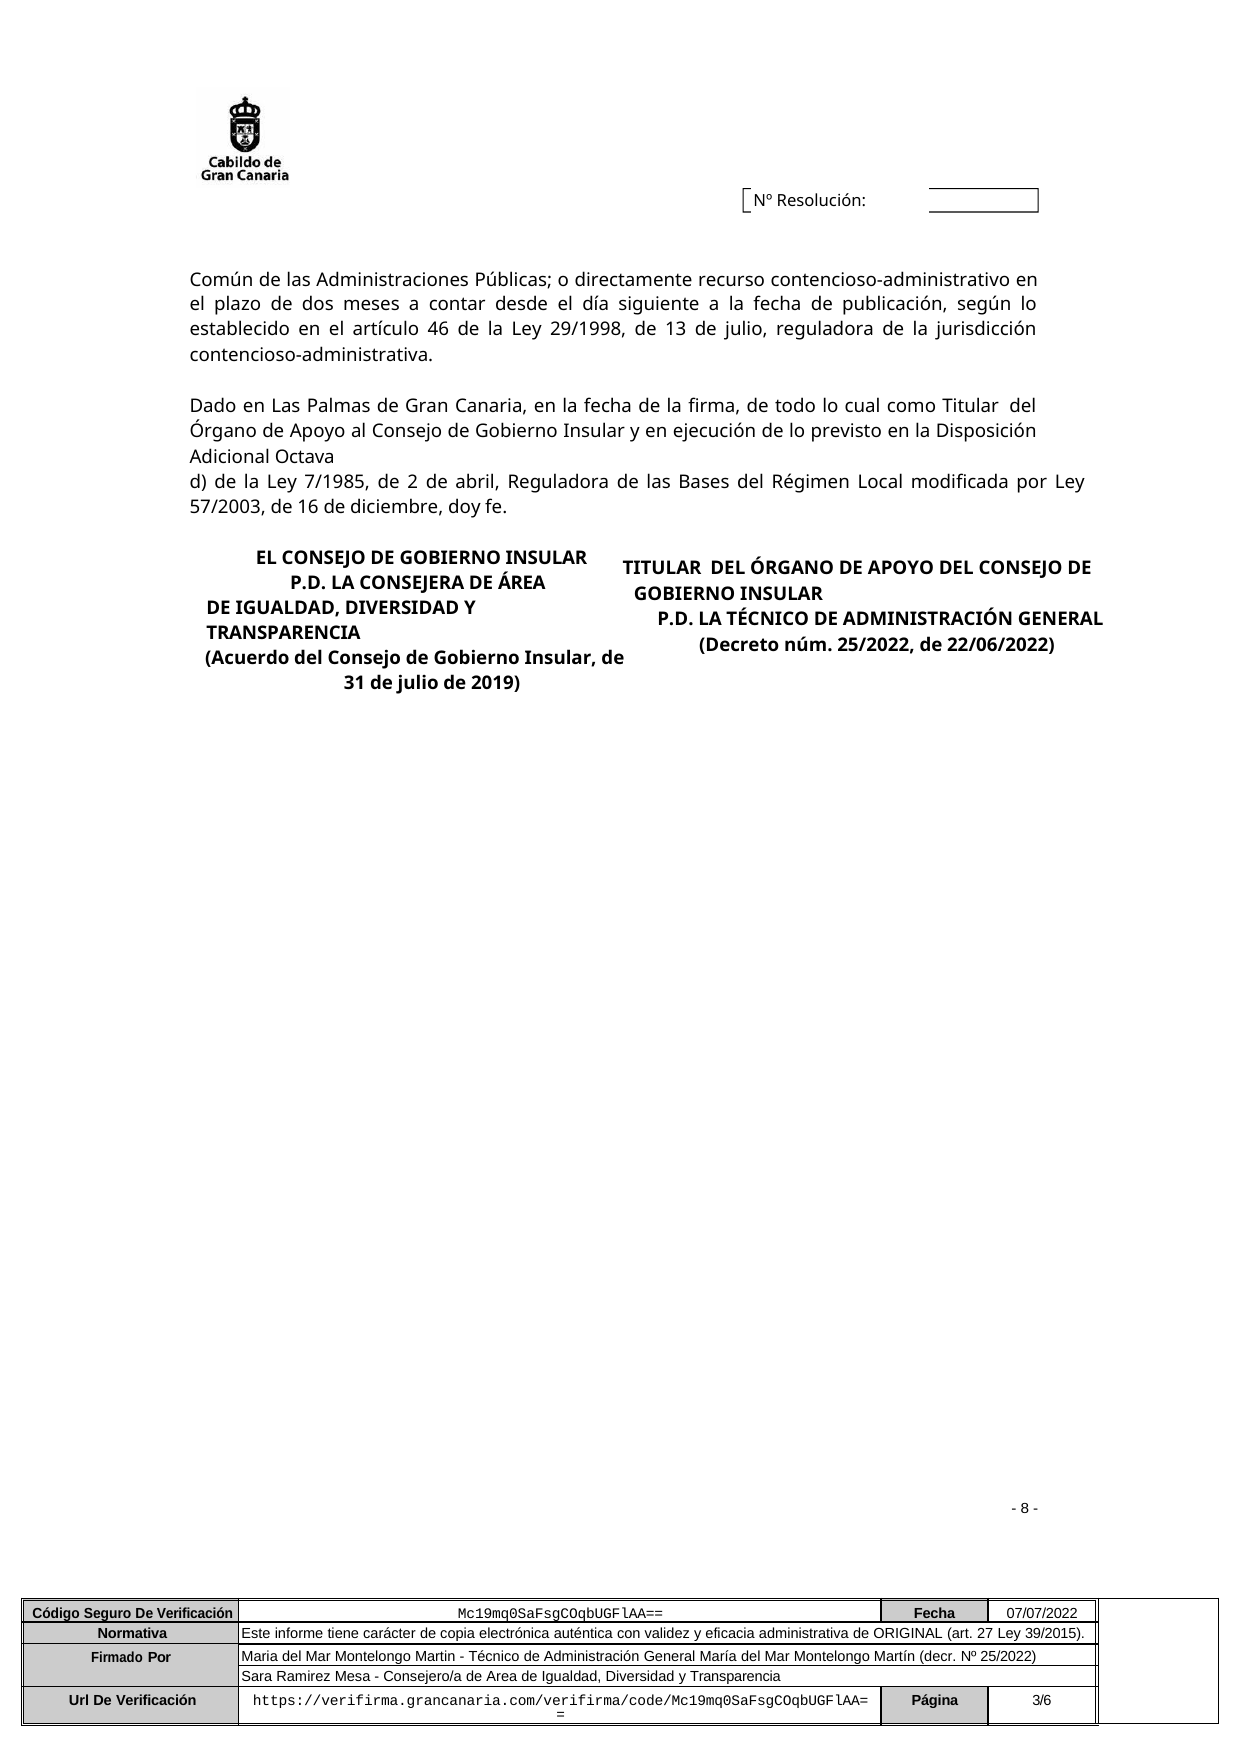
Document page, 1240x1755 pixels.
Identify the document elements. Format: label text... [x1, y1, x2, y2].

text EL CONSEJO DE GOBIERNO INSULAR [256, 544, 629, 570]
text Común de las Administraciones Públicas; o directamente recurso contencioso-administrativo en el plazo de dos meses a contar desde el día siguiente a la fecha de publicación, según lo establecido en el artículo 46 de la Ley 29/1998, de 13 de julio, reguladora de la jurisdicción contencioso-administrativa. [189, 266, 1038, 366]
text DE IGUALDAD, DIVERSIDAD Y TRANSPARENCIA [206, 594, 629, 644]
text (Acuerdo del Consejo de Gobierno Insular, de 31 de julio de 2019) [205, 644, 629, 695]
text d) de la Ley 7/1985, de 2 de abril, Reguladora de las Bases del Régimen Local modificada por Ley 57/2003, de 16 de diciembre, doy fe. [189, 469, 1102, 519]
text Dado en Las Palmas de Gran Canaria, en la fecha de la firma, de todo lo cual como Titular del Órgano de Apoyo al Consejo de Gobierno Insular y en ejecución de lo previsto en la Disposición Adicional Octava [189, 392, 1038, 469]
text P.D. LA CONSEJERA DE ÁREA [290, 570, 629, 594]
subtitle EL TITULAR DEL ÓRGANO DE APOYO DEL CONSEJO DE GOBIERNO INSULAR [632, 554, 1136, 606]
text P.D. LA TÉCNICO DE ADMINISTRACIÓN GENERAL (Decreto núm. 25/2022, de 22/06/2022) [657, 606, 1136, 657]
